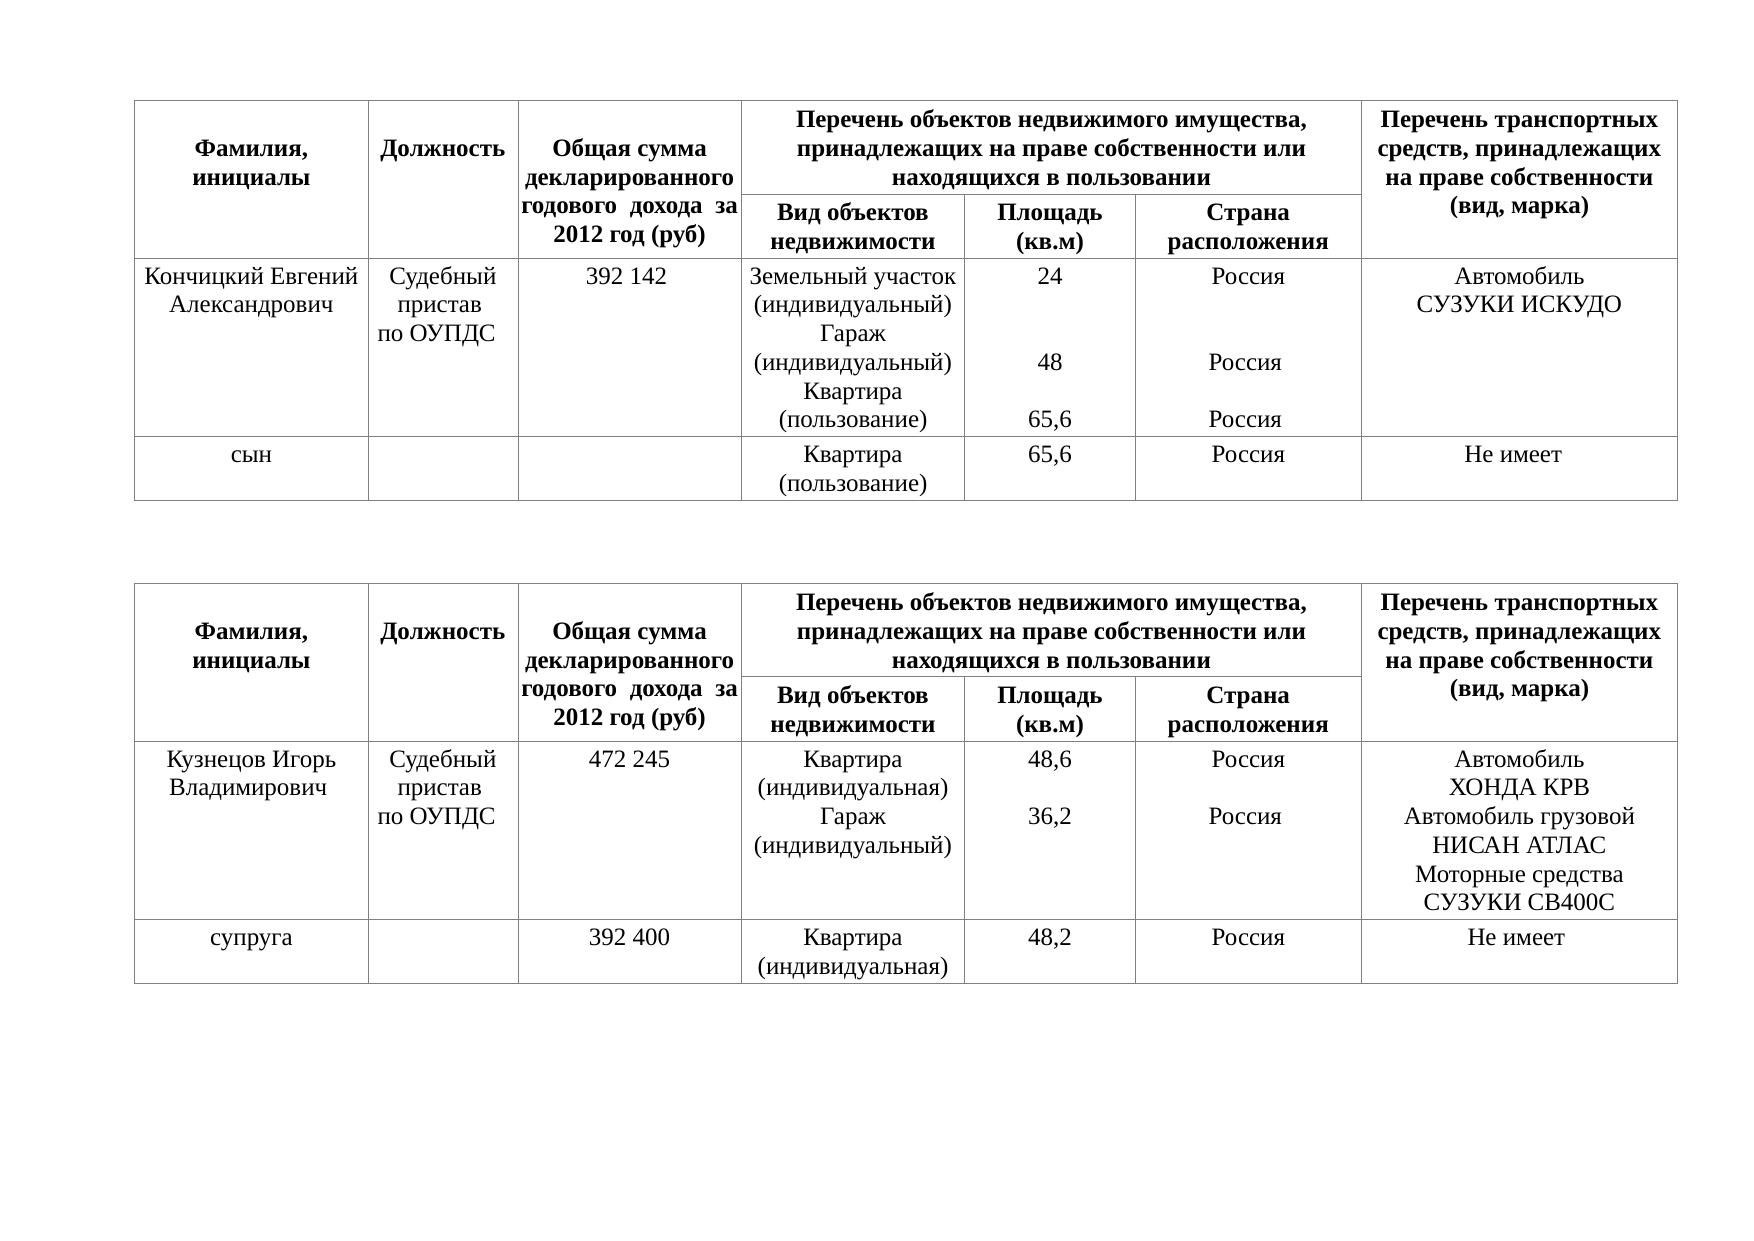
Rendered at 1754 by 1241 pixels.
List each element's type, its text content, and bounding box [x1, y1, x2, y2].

table_header Перечень объектов недвижимого имущества, принадлежащих на праве собственности или находящихся в пользовании [742, 101, 1361, 193]
table_header Перечень объектов недвижимого имущества, принадлежащих на праве собственности или находящихся в пользовании [742, 584, 1361, 676]
table_cell Судебный пристав по ОУПДС [369, 742, 518, 919]
table_cell Судебный пристав по ОУПДС [369, 259, 518, 436]
table_cell Не имеет [1362, 437, 1677, 500]
table_cell [369, 437, 518, 500]
table_cell Вид объектов недвижимости [742, 195, 964, 258]
table_cell Россия [1136, 437, 1361, 500]
table_header Должность [369, 584, 518, 741]
table_cell 24 48 65,6 [965, 259, 1135, 436]
table_cell Кончицкий Евгений Александрович [135, 259, 368, 436]
table_cell [519, 437, 741, 500]
table_header Перечень транспортных средств, принадлежащих на праве собственности (вид, марка) [1362, 101, 1677, 258]
table_cell 392 142 [519, 259, 741, 436]
table_cell Россия Россия Россия [1136, 259, 1361, 436]
table_cell Квартира (индивидуальная) [742, 920, 964, 983]
table_cell супруга [135, 920, 368, 983]
table_cell 48,2 [965, 920, 1135, 983]
table_cell Квартира (индивидуальная) Гараж (индивидуальный) [742, 742, 964, 919]
table_header Общая сумма декларированного годового дохода за 2012 год (руб) [519, 101, 741, 258]
table_cell 65,6 [965, 437, 1135, 500]
table_cell Россия Россия [1136, 742, 1361, 919]
table_cell 48,6 36,2 [965, 742, 1135, 919]
table_cell Не имеет [1362, 920, 1677, 983]
table_cell Площадь (кв.м) [965, 677, 1135, 741]
table_header Перечень транспортных средств, принадлежащих на праве собственности (вид, марка) [1362, 584, 1677, 741]
table_cell Автомобиль СУЗУКИ ИСКУДО [1362, 259, 1677, 436]
table_cell Площадь (кв.м) [965, 195, 1135, 258]
table_cell 472 245 [519, 742, 741, 919]
table_cell Квартира (пользование) [742, 437, 964, 500]
table_header Фамилия, инициалы [135, 101, 368, 258]
table_cell сын [135, 437, 368, 500]
table_cell 392 400 [519, 920, 741, 983]
table_cell Автомобиль ХОНДА КРВ Автомобиль грузовой НИСАН АТЛАС Моторные средства СУЗУКИ СВ400С [1362, 742, 1677, 919]
table_cell Россия [1136, 920, 1361, 983]
table_cell Страна расположения [1136, 195, 1361, 258]
table_cell Вид объектов недвижимости [742, 677, 964, 741]
table_cell Кузнецов Игорь Владимирович [135, 742, 368, 919]
table_cell Земельный участок (индивидуальный) Гараж (индивидуальный) Квартира (пользование) [742, 259, 964, 436]
table_cell [369, 920, 518, 983]
table_header Должность [369, 101, 518, 258]
table_header Фамилия, инициалы [135, 584, 368, 741]
table_cell Страна расположения [1136, 677, 1361, 741]
table_header Общая сумма декларированного годового дохода за 2012 год (руб) [519, 584, 741, 741]
